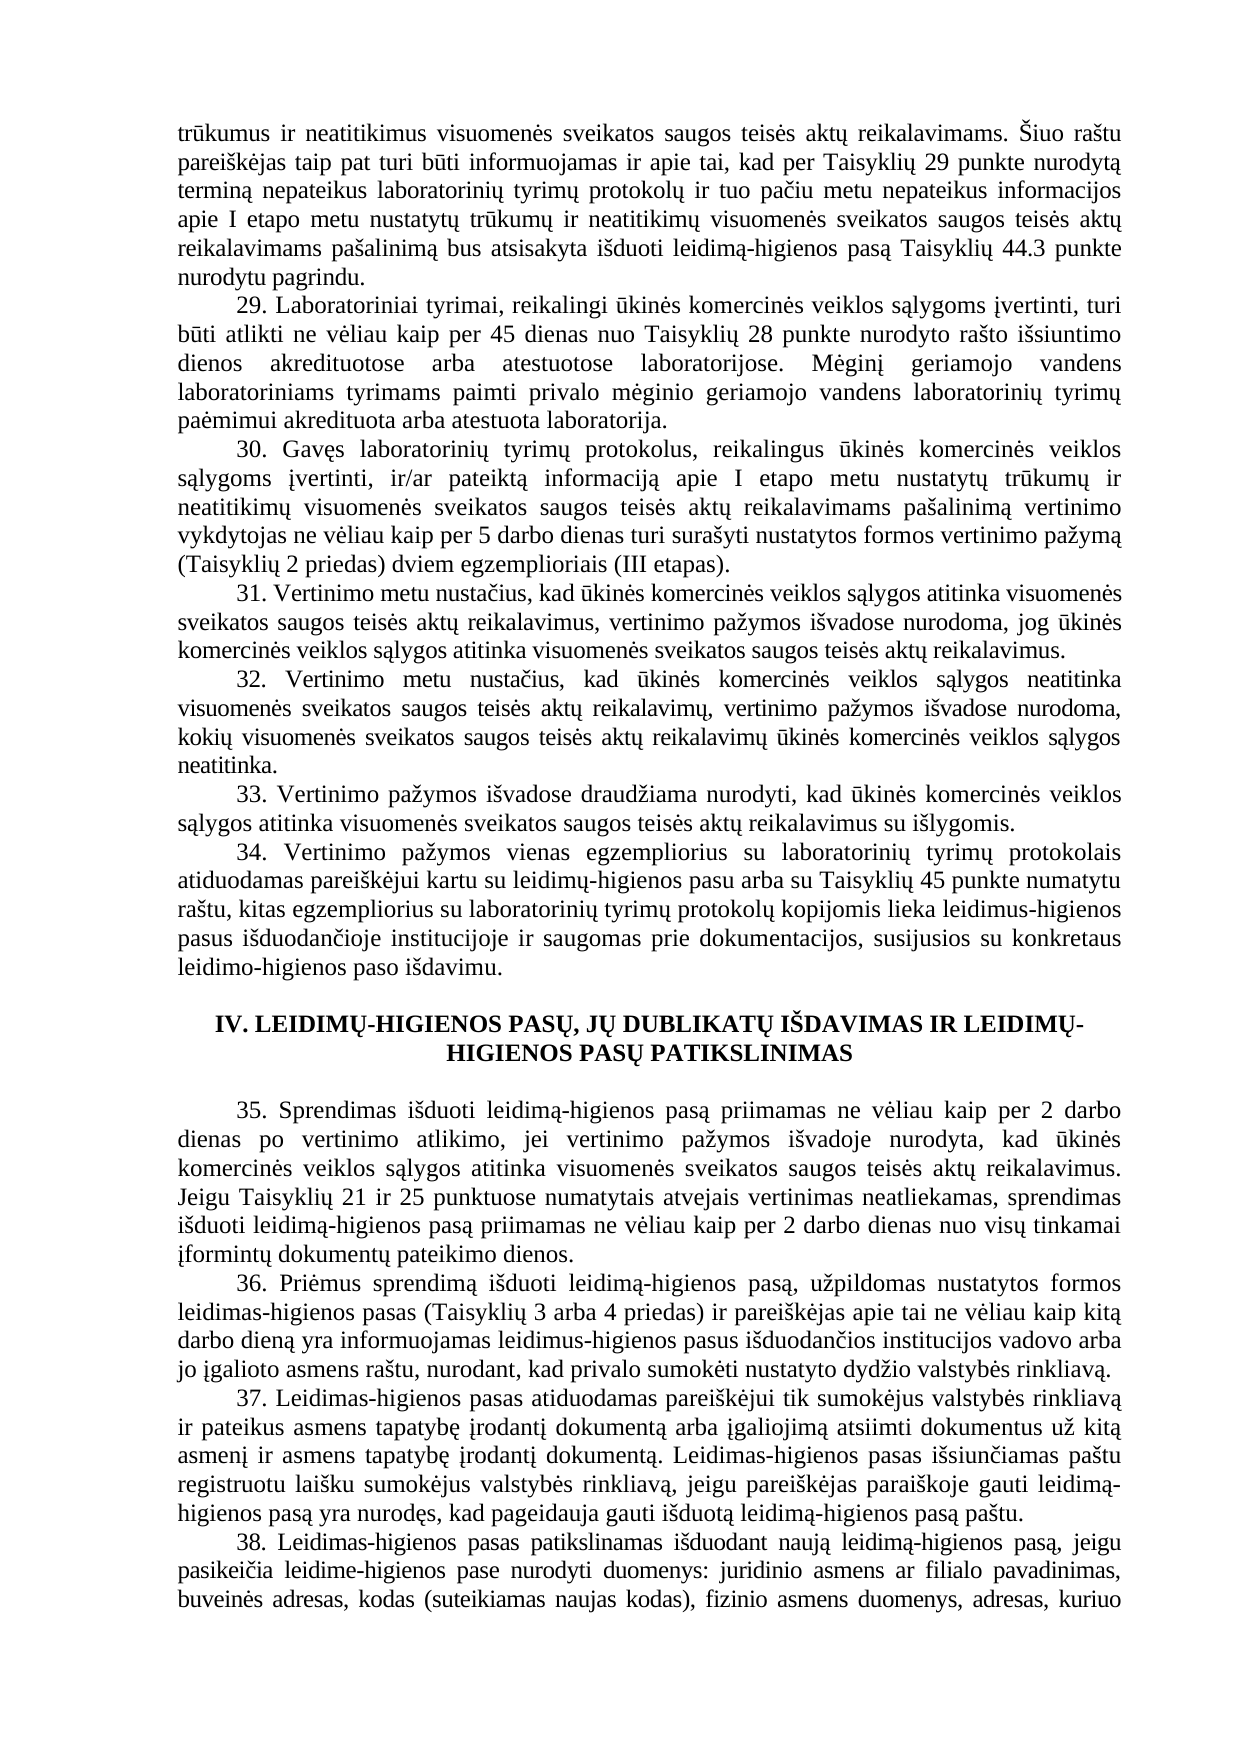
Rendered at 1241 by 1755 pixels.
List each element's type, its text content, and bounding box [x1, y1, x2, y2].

text 38. Leidimas-higienos pasas patikslinamas išduodant naują leidimą-higienos pasą, jeigu pasikeičia leidime-higienos pase nurodyti duomenys: juridinio asmens ar filialo pavadinimas, buveinės adresas, kodas (suteikiamas naujas kodas), fizinio asmens duomenys, adresas, kuriuo [177, 1527, 1122, 1613]
text 34. Vertinimo pažymos vienas egzempliorius su laboratorinių tyrimų protokolais atiduodamas pareiškėjui kartu su leidimų-higienos pasu arba su Taisyklių 45 punkte numatytu raštu, kitas egzempliorius su laboratorinių tyrimų protokolų kopijomis lieka leidimus-higienos pasus išduodančioje institucijoje ir saugomas prie dokumentacijos, susijusios su konkretaus leidimo-higienos paso išdavimu. [177, 837, 1122, 981]
text 32. Vertinimo metu nustačius, kad ūkinės komercinės veiklos sąlygos neatitinka visuomenės sveikatos saugos teisės aktų reikalavimų, vertinimo pažymos išvadose nurodoma, kokių visuomenės sveikatos saugos teisės aktų reikalavimų ūkinės komercinės veiklos sąlygos neatitinka. [177, 664, 1122, 779]
text 36. Priėmus sprendimą išduoti leidimą-higienos pasą, užpildomas nustatytos formos leidimas-higienos pasas (Taisyklių 3 arba 4 priedas) ir pareiškėjas apie tai ne vėliau kaip kitą darbo dieną yra informuojamas leidimus-higienos pasus išduodančios institucijos vadovo arba jo įgalioto asmens raštu, nurodant, kad privalo sumokėti nustatyto dydžio valstybės rinkliavą. [177, 1268, 1122, 1383]
text 33. Vertinimo pažymos išvadose draudžiama nurodyti, kad ūkinės komercinės veiklos sąlygos atitinka visuomenės sveikatos saugos teisės aktų reikalavimus su išlygomis. [177, 779, 1122, 837]
text 29. Laboratoriniai tyrimai, reikalingi ūkinės komercinės veiklos sąlygoms įvertinti, turi būti atlikti ne vėliau kaip per 45 dienas nuo Taisyklių 28 punkte nurodyto rašto išsiuntimo dienos akredituotose arba atestuotose laboratorijose. Mėginį geriamojo vandens laboratoriniams tyrimams paimti privalo mėginio geriamojo vandens laboratorinių tyrimų paėmimui akredituota arba atestuota laboratorija. [177, 291, 1122, 434]
text 31. Vertinimo metu nustačius, kad ūkinės komercinės veiklos sąlygos atitinka visuomenės sveikatos saugos teisės aktų reikalavimus, vertinimo pažymos išvadose nurodoma, jog ūkinės komercinės veiklos sąlygos atitinka visuomenės sveikatos saugos teisės aktų reikalavimus. [177, 578, 1122, 664]
text 37. Leidimas-higienos pasas atiduodamas pareiškėjui tik sumokėjus valstybės rinkliavą ir pateikus asmens tapatybę įrodantį dokumentą arba įgaliojimą atsiimti dokumentus už kitą asmenį ir asmens tapatybę įrodantį dokumentą. Leidimas-higienos pasas išsiunčiamas paštu registruotu laišku sumokėjus valstybės rinkliavą, jeigu pareiškėjas paraiškoje gauti leidimą-higienos pasą yra nurodęs, kad pageidauja gauti išduotą leidimą-higienos pasą paštu. [177, 1383, 1122, 1527]
text IV. LEIDIMŲ-HIGIENOS PASŲ, JŲ DUBLIKATŲ IŠDAVIMAS IR LEIDIMŲ-HIGIENOS PASŲ PATIKSLINIMAS [177, 1009, 1122, 1067]
text 35. Sprendimas išduoti leidimą-higienos pasą priimamas ne vėliau kaip per 2 darbo dienas po vertinimo atlikimo, jei vertinimo pažymos išvadoje nurodyta, kad ūkinės komercinės veiklos sąlygos atitinka visuomenės sveikatos saugos teisės aktų reikalavimus. Jeigu Taisyklių 21 ir 25 punktuose numatytais atvejais vertinimas neatliekamas, sprendimas išduoti leidimą-higienos pasą priimamas ne vėliau kaip per 2 darbo dienas nuo visų tinkamai įformintų dokumentų pateikimo dienos. [177, 1096, 1122, 1268]
text trūkumus ir neatitikimus visuomenės sveikatos saugos teisės aktų reikalavimams. Šiuo raštu pareiškėjas taip pat turi būti informuojamas ir apie tai, kad per Taisyklių 29 punkte nurodytą terminą nepateikus laboratorinių tyrimų protokolų ir tuo pačiu metu nepateikus informacijos apie I etapo metu nustatytų trūkumų ir neatitikimų visuomenės sveikatos saugos teisės aktų reikalavimams pašalinimą bus atsisakyta išduoti leidimą-higienos pasą Taisyklių 44.3 punkte nurodytu pagrindu. [177, 118, 1122, 291]
text 30. Gavęs laboratorinių tyrimų protokolus, reikalingus ūkinės komercinės veiklos sąlygoms įvertinti, ir/ar pateiktą informaciją apie I etapo metu nustatytų trūkumų ir neatitikimų visuomenės sveikatos saugos teisės aktų reikalavimams pašalinimą vertinimo vykdytojas ne vėliau kaip per 5 darbo dienas turi surašyti nustatytos formos vertinimo pažymą (Taisyklių 2 priedas) dviem egzemplioriais (III etapas). [177, 434, 1122, 578]
